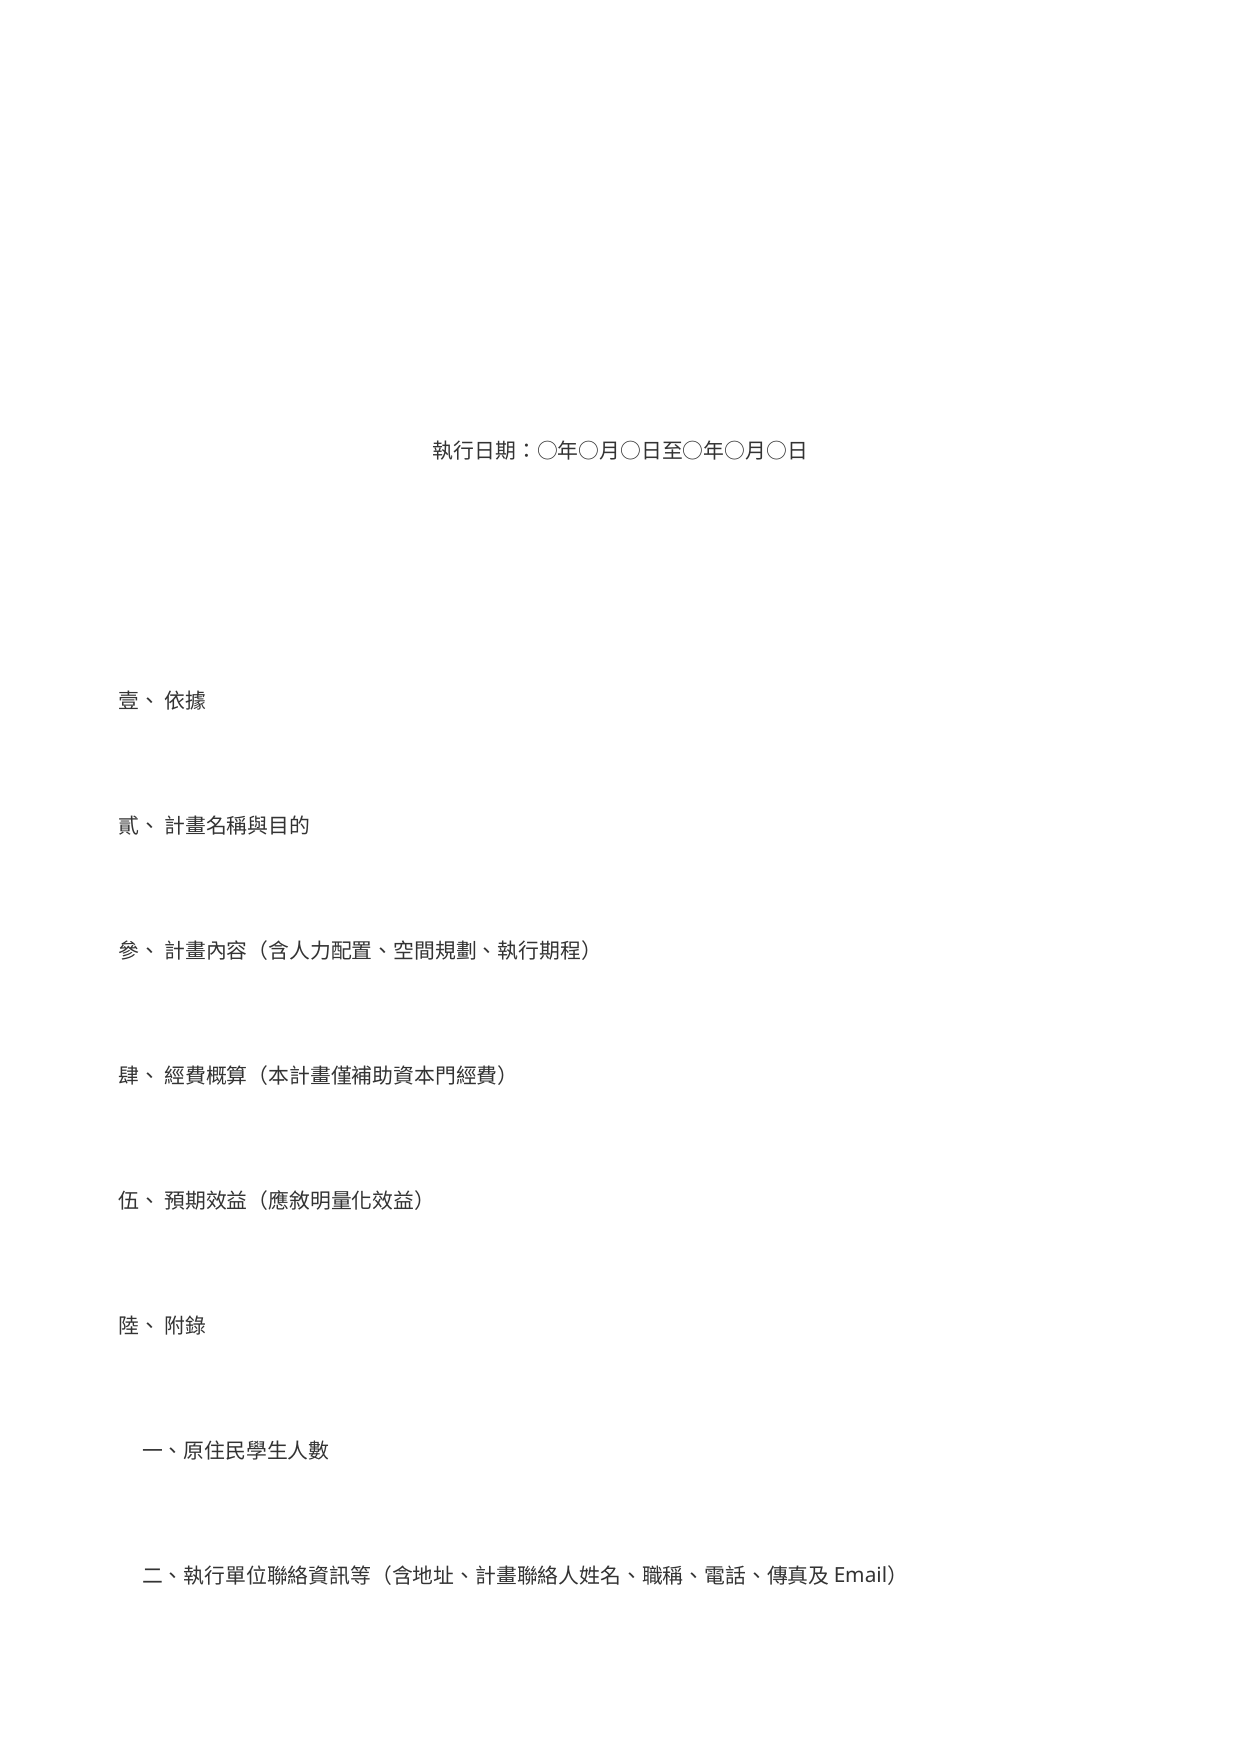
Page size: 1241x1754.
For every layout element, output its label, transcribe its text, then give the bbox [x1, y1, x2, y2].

text 貳、 計畫名稱與目的 [118, 783, 1122, 846]
text 一、原住民學生人數 [142, 1408, 1122, 1471]
text 伍、 預期效益（應敘明量化效益） [118, 1158, 1122, 1221]
text 二、執行單位聯絡資訊等（含地址、計畫聯絡人姓名、職稱、電話、傳真及Email） [142, 1533, 1122, 1596]
text 陸、 附錄 [118, 1283, 1122, 1346]
text 肆、 經費概算（本計畫僅補助資本門經費） [118, 1033, 1122, 1096]
text 壹、 依據 [118, 658, 1122, 721]
text 執行日期：○年○月○日至○年○月○日 [118, 408, 1122, 471]
text 參、 計畫內容（含人力配置、空間規劃、執行期程） [118, 908, 1122, 971]
